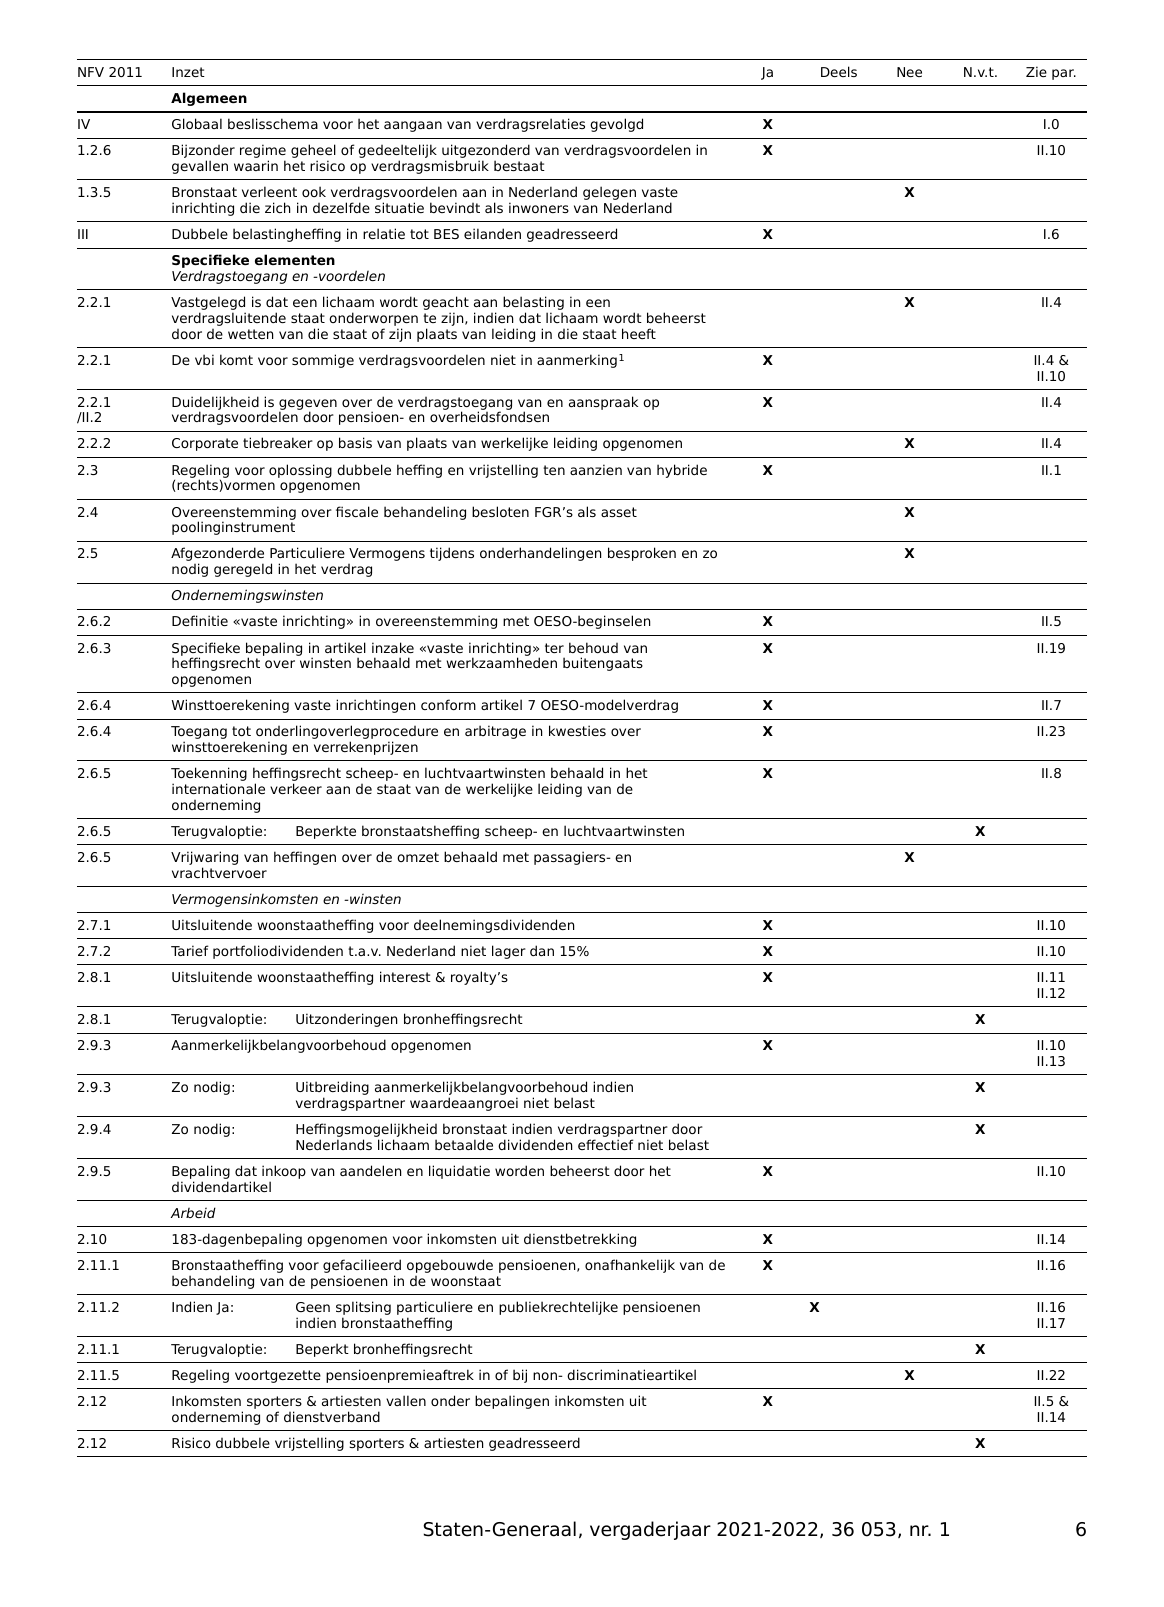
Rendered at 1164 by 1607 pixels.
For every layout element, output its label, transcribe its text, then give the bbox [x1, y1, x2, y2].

table_cell [803, 819, 874, 844]
table_cell Bepaling dat inkoop van aandelen en liquidatie worden beheerst door het dividendartikel [165, 1159, 732, 1200]
table_cell Globaal beslisschema voor het aangaan van verdragsrelaties gevolgd [165, 113, 732, 137]
table_cell [945, 458, 1016, 499]
table_cell X [945, 1337, 1016, 1362]
table_cell 2.6.4 [77, 720, 165, 760]
table_cell X [732, 1227, 803, 1252]
table_cell I.0 [1016, 113, 1087, 137]
table_cell 2.11.2 [77, 1295, 165, 1336]
table_cell X [874, 845, 945, 886]
table_cell X [874, 542, 945, 582]
table_cell X [732, 761, 803, 818]
table_cell [803, 761, 874, 818]
table_cell [945, 222, 1016, 247]
table_cell [803, 432, 874, 457]
table_cell Uitbreiding aanmerkelijkbelangvoorbehoud indien verdragspartner waardeaangroei niet belast [289, 1075, 732, 1116]
table_cell II.10 [1016, 939, 1087, 964]
table_cell II.19 [1016, 636, 1087, 692]
table_cell Toekenning heffingsrecht scheep- en luchtvaartwinsten behaald in het internationale verkeer aan de staat van de werkelijke leiding van de onderneming [165, 761, 732, 818]
table_cell X [732, 965, 803, 1006]
table_cell 2.9.4 [77, 1117, 165, 1158]
table_cell [803, 939, 874, 964]
table_cell Regeling voortgezette pensioenpremieaftrek in of bij non- discriminatieartikel [165, 1363, 732, 1388]
table_cell [732, 1075, 803, 1116]
table_cell [874, 348, 945, 389]
table_cell [874, 1337, 945, 1362]
table_cell X [732, 1389, 803, 1430]
table_cell X [732, 113, 803, 137]
table_cell II.4 [1016, 290, 1087, 347]
table_cell Inkomsten sporters & artiesten vallen onder bepalingen inkomsten uit onderneming of dienstverband [165, 1389, 732, 1430]
table_cell [874, 1431, 945, 1456]
table_cell 2.12 [77, 1389, 165, 1430]
table_cell X [732, 1034, 803, 1074]
table_cell [945, 761, 1016, 818]
table_cell [945, 965, 1016, 1006]
table_cell 2.6.3 [77, 636, 165, 692]
table_cell II.4 & II.10 [1016, 348, 1087, 389]
table_cell X [732, 610, 803, 635]
table_cell [1016, 819, 1087, 844]
table_cell X [874, 500, 945, 541]
table_cell [945, 1159, 1016, 1200]
table_cell Dubbele belastingheffing in relatie tot BES eilanden geadresseerd [165, 222, 732, 247]
table_cell [803, 1159, 874, 1200]
table_cell [803, 139, 874, 179]
table_cell [1016, 1431, 1087, 1456]
table_cell 2.2.2 [77, 432, 165, 457]
table_cell II.14 [1016, 1227, 1087, 1252]
table_cell X [874, 1363, 945, 1388]
table_cell X [732, 636, 803, 692]
table_cell X [732, 1253, 803, 1294]
table_cell 2.9.5 [77, 1159, 165, 1200]
table_cell [874, 1227, 945, 1252]
table_cell X [732, 1159, 803, 1200]
table_cell [732, 542, 803, 582]
table_cell Indien Ja: [165, 1295, 289, 1336]
table_cell X [945, 1117, 1016, 1158]
table_cell II.10 [1016, 1159, 1087, 1200]
table_cell Beperkte bronstaatsheffing scheep- en luchtvaartwinsten [289, 819, 732, 844]
table_cell [945, 1295, 1016, 1336]
table_cell De vbi komt voor sommige verdragsvoordelen niet in aanmerking1 [165, 348, 732, 389]
table_cell [945, 913, 1016, 938]
table_cell [945, 636, 1016, 692]
table_cell 2.3 [77, 458, 165, 499]
table_cell [945, 432, 1016, 457]
table_cell [803, 1253, 874, 1294]
table_cell [874, 693, 945, 718]
table_cell 2.11.1 [77, 1253, 165, 1294]
table_cell Specifieke bepaling in artikel inzake «vaste inrichting» ter behoud van heffingsrecht over winsten behaald met werkzaamheden buitengaats opgenomen [165, 636, 732, 692]
table_cell Overeenstemming over fiscale behandeling besloten FGR’s als asset poolinginstrument [165, 500, 732, 541]
table_cell [803, 636, 874, 692]
table_cell Terugvaloptie: [165, 1007, 289, 1032]
table_cell II.4 [1016, 390, 1087, 431]
table_cell X [874, 180, 945, 221]
table_cell Vastgelegd is dat een lichaam wordt geacht aan belasting in een verdragsluitende staat onderworpen te zijn, indien dat lichaam wordt beheerst door de wetten van die staat of zijn plaats van leiding in die staat heeft [165, 290, 732, 347]
table_cell [874, 458, 945, 499]
table_cell [803, 720, 874, 760]
table_cell [803, 290, 874, 347]
table_cell [945, 290, 1016, 347]
table_cell [732, 819, 803, 844]
table_cell Definitie «vaste inrichting» in overeenstemming met OESO-beginselen [165, 610, 732, 635]
table_cell [803, 610, 874, 635]
table_cell [945, 1389, 1016, 1430]
table_cell II.10 II.13 [1016, 1034, 1087, 1074]
table_cell X [732, 939, 803, 964]
table_cell 2.6.5 [77, 761, 165, 818]
table_cell II.22 [1016, 1363, 1087, 1388]
table_cell [732, 1295, 803, 1336]
table_cell [874, 222, 945, 247]
table_cell [945, 610, 1016, 635]
table_cell Zo nodig: [165, 1117, 289, 1158]
table_cell 2.11.5 [77, 1363, 165, 1388]
table_cell II.5 [1016, 610, 1087, 635]
table_cell 2.8.1 [77, 965, 165, 1006]
table_cell IV [77, 113, 165, 137]
table_cell 2.7.1 [77, 913, 165, 938]
table_cell Vrijwaring van heffingen over de omzet behaald met passagiers- en vrachtvervoer [165, 845, 732, 886]
table_cell [945, 845, 1016, 886]
table_cell X [732, 139, 803, 179]
table_cell [803, 965, 874, 1006]
table_cell [945, 180, 1016, 221]
table_cell 183-dagenbepaling opgenomen voor inkomsten uit dienstbetrekking [165, 1227, 732, 1252]
table_cell X [874, 290, 945, 347]
table_cell 2.4 [77, 500, 165, 541]
table_cell X [945, 1007, 1016, 1032]
table_cell 2.8.1 [77, 1007, 165, 1032]
table_cell 2.6.4 [77, 693, 165, 718]
table_cell 2.2.1 [77, 348, 165, 389]
table_cell [874, 113, 945, 137]
table_cell [803, 845, 874, 886]
table_cell [874, 819, 945, 844]
table_cell [945, 720, 1016, 760]
table_cell Bijzonder regime geheel of gedeeltelijk uitgezonderd van verdragsvoordelen in gevallen waarin het risico op verdragsmisbruik bestaat [165, 139, 732, 179]
table_cell [732, 1363, 803, 1388]
table_cell [732, 1337, 803, 1362]
table_cell Uitzonderingen bronheffingsrecht [289, 1007, 732, 1032]
table_cell [803, 1034, 874, 1074]
table_cell II.8 [1016, 761, 1087, 818]
table_cell X [945, 819, 1016, 844]
table_cell X [874, 432, 945, 457]
table_cell [77, 887, 165, 912]
table_cell Toegang tot onderlingoverlegprocedure en arbitrage in kwesties over winsttoerekening en verrekenprijzen [165, 720, 732, 760]
table_cell [874, 610, 945, 635]
table_cell [945, 139, 1016, 179]
table_cell X [945, 1075, 1016, 1116]
table_header NFV 2011 [77, 60, 165, 85]
table_cell [874, 965, 945, 1006]
table_cell Uitsluitende woonstaatheffing interest & royalty’s [165, 965, 732, 1006]
table_cell 1.3.5 [77, 180, 165, 221]
table_cell Bronstaat verleent ook verdragsvoordelen aan in Nederland gelegen vaste inrichting die zich in dezelfde situatie bevindt als inwoners van Nederland [165, 180, 732, 221]
table_cell II.10 [1016, 913, 1087, 938]
table_cell II.10 [1016, 139, 1087, 179]
table_cell [803, 113, 874, 137]
table_cell Specifieke elementen Verdragstoegang en -voordelen [165, 249, 1087, 289]
table_cell [945, 542, 1016, 582]
table_cell [874, 1389, 945, 1430]
table_cell [1016, 500, 1087, 541]
table_cell Risico dubbele vrijstelling sporters & artiesten geadresseerd [165, 1431, 732, 1456]
table_cell [732, 1431, 803, 1456]
table_header N.v.t. [945, 60, 1016, 85]
table_cell [803, 542, 874, 582]
table_cell [1016, 1007, 1087, 1032]
table_cell [874, 1075, 945, 1116]
table_cell II.23 [1016, 720, 1087, 760]
table_cell [945, 693, 1016, 718]
table_cell [945, 1034, 1016, 1074]
table_cell [803, 1227, 874, 1252]
table_cell 2.6.5 [77, 845, 165, 886]
table_cell [77, 86, 165, 111]
table_cell 1.2.6 [77, 139, 165, 179]
table_cell [874, 913, 945, 938]
table_cell 2.9.3 [77, 1075, 165, 1116]
table_cell Algemeen [165, 86, 1087, 111]
table_cell [874, 1295, 945, 1336]
table_cell Bronstaatheffing voor gefacilieerd opgebouwde pensioenen, onafhankelijk van de behandeling van de pensioenen in de woonstaat [165, 1253, 732, 1294]
table_cell [732, 290, 803, 347]
table_cell [874, 1007, 945, 1032]
table_cell [945, 113, 1016, 137]
table_cell X [732, 458, 803, 499]
table_cell X [732, 913, 803, 938]
table_cell Zo nodig: [165, 1075, 289, 1116]
table_cell [803, 348, 874, 389]
table_cell 2.6.2 [77, 610, 165, 635]
table_cell X [732, 693, 803, 718]
table_cell 2.7.2 [77, 939, 165, 964]
table_cell [1016, 1117, 1087, 1158]
table_cell [732, 500, 803, 541]
table_cell [803, 693, 874, 718]
table_cell [945, 939, 1016, 964]
table_cell [945, 1227, 1016, 1252]
table_cell X [803, 1295, 874, 1336]
table_cell Heffingsmogelijkheid bronstaat indien verdragspartner door Nederlands lichaam betaalde dividenden effectief niet belast [289, 1117, 732, 1158]
table_cell X [732, 720, 803, 760]
table_cell Regeling voor oplossing dubbele heffing en vrijstelling ten aanzien van hybride (rechts)vormen opgenomen [165, 458, 732, 499]
table_cell [874, 939, 945, 964]
table_cell [874, 139, 945, 179]
table_cell II.4 [1016, 432, 1087, 457]
table_cell [874, 1117, 945, 1158]
table_cell Arbeid [165, 1201, 1087, 1226]
table_cell [803, 1337, 874, 1362]
table_cell 2.10 [77, 1227, 165, 1252]
table_cell Terugvaloptie: [165, 1337, 289, 1362]
table_header Deels [803, 60, 874, 85]
table_cell III [77, 222, 165, 247]
table_cell [874, 1034, 945, 1074]
table_cell II.1 [1016, 458, 1087, 499]
table_cell [803, 1389, 874, 1430]
table_cell [874, 720, 945, 760]
table_cell [874, 636, 945, 692]
table_cell I.6 [1016, 222, 1087, 247]
table_cell [732, 845, 803, 886]
table_cell [803, 1363, 874, 1388]
table_header Nee [874, 60, 945, 85]
table_cell [945, 1363, 1016, 1388]
table_cell [77, 584, 165, 608]
table_cell [874, 1253, 945, 1294]
table_cell [803, 1075, 874, 1116]
table_cell [732, 1117, 803, 1158]
table_cell 2.2.1 /II.2 [77, 390, 165, 431]
table_cell [945, 1253, 1016, 1294]
table_cell II.7 [1016, 693, 1087, 718]
table_cell II.16 [1016, 1253, 1087, 1294]
table_cell [77, 1201, 165, 1226]
table_cell [732, 1007, 803, 1032]
table_cell 2.12 [77, 1431, 165, 1456]
table_cell X [732, 348, 803, 389]
table_cell II.16 II.17 [1016, 1295, 1087, 1336]
table_cell [1016, 542, 1087, 582]
table_cell 2.11.1 [77, 1337, 165, 1362]
table_cell [1016, 180, 1087, 221]
table_cell [945, 500, 1016, 541]
table_cell [945, 390, 1016, 431]
table_cell Aanmerkelijkbelangvoorbehoud opgenomen [165, 1034, 732, 1074]
table_cell [874, 761, 945, 818]
table_cell Vermogensinkomsten en -winsten [165, 887, 1087, 912]
table_cell II.11 II.12 [1016, 965, 1087, 1006]
table_cell Tarief portfoliodividenden t.a.v. Nederland niet lager dan 15% [165, 939, 732, 964]
table_cell 2.2.1 [77, 290, 165, 347]
table_cell [945, 348, 1016, 389]
table_cell Winsttoerekening vaste inrichtingen conform artikel 7 OESO-modelverdrag [165, 693, 732, 718]
table_cell [803, 180, 874, 221]
table_cell 2.9.3 [77, 1034, 165, 1074]
table_header Inzet [165, 60, 732, 85]
table_cell Terugvaloptie: [165, 819, 289, 844]
table_cell [803, 1007, 874, 1032]
table_cell [77, 249, 165, 289]
table_cell Beperkt bronheffingsrecht [289, 1337, 732, 1362]
table_cell [732, 432, 803, 457]
table_cell Geen splitsing particuliere en publiekrechtelijke pensioenen indien bronstaatheffing [289, 1295, 732, 1336]
table_cell Corporate tiebreaker op basis van plaats van werkelijke leiding opgenomen [165, 432, 732, 457]
table_cell X [732, 390, 803, 431]
table_cell [803, 1431, 874, 1456]
table_cell Duidelijkheid is gegeven over de verdragstoegang van en aanspraak op verdragsvoordelen door pensioen- en overheidsfondsen [165, 390, 732, 431]
table_cell Uitsluitende woonstaatheffing voor deelnemingsdividenden [165, 913, 732, 938]
table_cell X [945, 1431, 1016, 1456]
table_cell Ondernemingswinsten [165, 584, 1087, 608]
table_cell [803, 458, 874, 499]
table_cell [803, 500, 874, 541]
table_header Ja [732, 60, 803, 85]
table_cell II.5 & II.14 [1016, 1389, 1087, 1430]
table_cell [874, 390, 945, 431]
table_cell [874, 1159, 945, 1200]
table_cell [803, 390, 874, 431]
table_cell [1016, 845, 1087, 886]
table_cell [803, 1117, 874, 1158]
table_cell [732, 180, 803, 221]
table_cell [1016, 1337, 1087, 1362]
table_cell Afgezonderde Particuliere Vermogens tijdens onderhandelingen besproken en zo nodig geregeld in het verdrag [165, 542, 732, 582]
table_cell 2.6.5 [77, 819, 165, 844]
table_header Zie par. [1016, 60, 1087, 85]
table_cell [803, 222, 874, 247]
table_cell [1016, 1075, 1087, 1116]
table_cell X [732, 222, 803, 247]
table_cell 2.5 [77, 542, 165, 582]
table_cell [803, 913, 874, 938]
